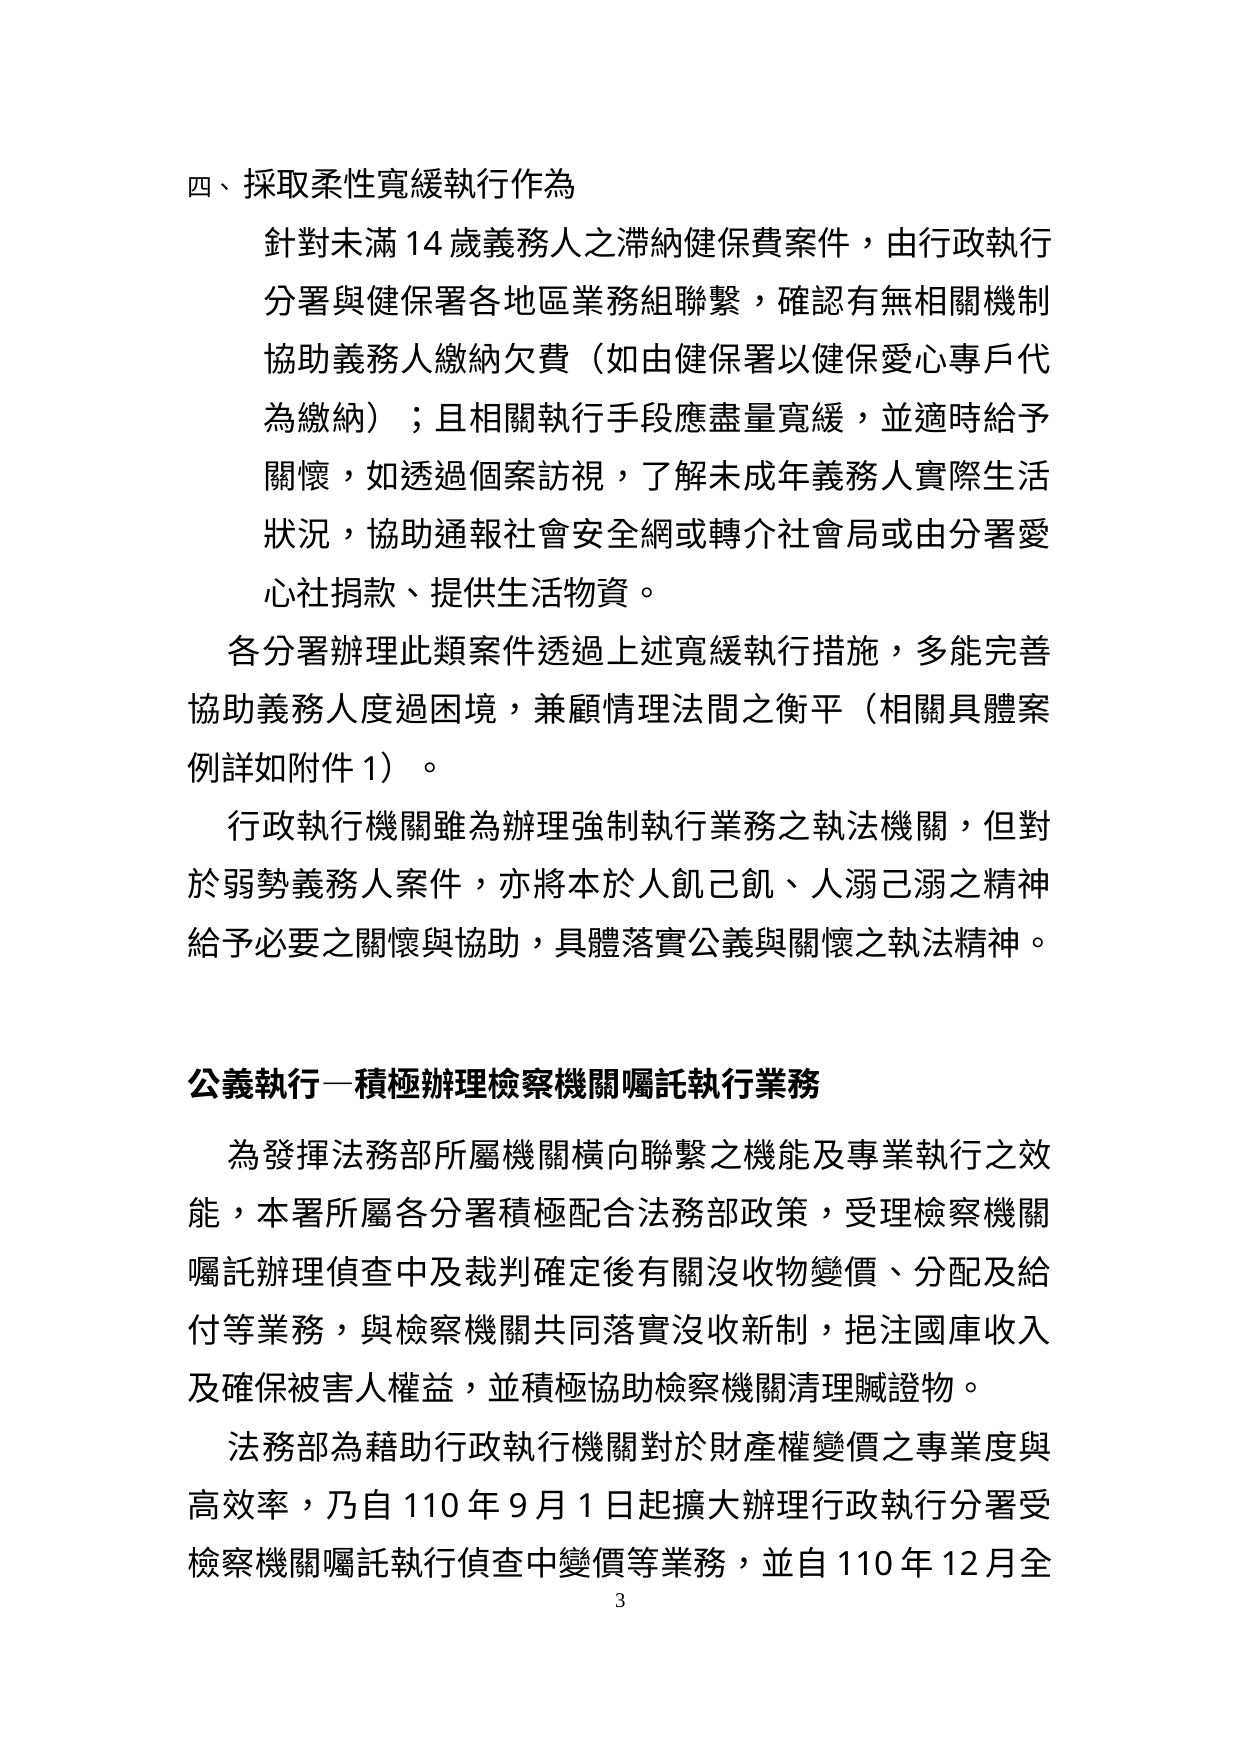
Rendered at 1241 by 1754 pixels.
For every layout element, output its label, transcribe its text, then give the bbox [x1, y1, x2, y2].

text 各分署辦理此類案件透過上述寬緩執行措施，多能完善協助義務人度過困境，兼顧情理法間之衡平（相關具體案例詳如附件1）。 [187, 617, 1053, 792]
text 為發揮法務部所屬機關橫向聯繫之機能及專業執行之效能，本署所屬各分署積極配合法務部政策，受理檢察機關囑託辦理偵查中及裁判確定後有關沒收物變價、分配及給付等業務，與檢察機關共同落實沒收新制，挹注國庫收入及確保被害人權益，並積極協助檢察機關清理贓證物。 [187, 1121, 1053, 1412]
text 公義執行—積極辦理檢察機關囑託執行業務 [187, 1050, 1053, 1108]
text 行政執行機關雖為辦理強制執行業務之執法機關，但對於弱勢義務人案件，亦將本於人飢己飢、人溺己溺之精神，給予必要之關懷與協助，具體落實公義與關懷之執法精神。 [187, 792, 1053, 967]
text 法務部為藉助行政執行機關對於財產權變價之專業度與高效率，乃自110年9月1日起擴大辦理行政執行分署受檢察機關囑託執行偵查中變價等業務，並自110年12月全面推行，發揮法務部檢察、行政執行兩大體系合作綜效。按依現行刑事訴訟法及檢察機關與行政執行機關辦理囑託業務聯繫要點等規定，檢察機關得囑託行政執行分署辦理「刑事訴訟法第141條偵查中得沒收或追徵之扣押物之變價」、「刑事訴訟法第473條第1項之變價、分配、給付」及「調查追徵財產或其他相關事項」。其中偵查中變價，係針對得沒收或追徵之扣押物，於有「喪失毀損、減低價值之虞」（例如：有保存期限之物品）或「不便保管、保管需費過鉅者」（例如：跑車、遊艇），得由檢察官於偵查終結前變價，保管其價金。自105年7月1日刑法沒收新制實施以來，各分署自107年起至111年5月13日止，累計辦理檢察機關囑託執行案件約196件，變價金額合計約新臺幣（下同）3億4,862萬餘元，協助確保犯罪不法所得之沒收，挹注國庫收入，並協助檢察機關清理贓證物，其中社會矚目之成功個案，著有成效（詳如附件2）。 [187, 1412, 1053, 1587]
list 採取柔性寬緩執行作為 [187, 150, 1053, 208]
text 針對未滿14歲義務人之滯納健保費案件，由行政執行分署與健保署各地區業務組聯繫，確認有無相關機制協助義務人繳納欠費（如由健保署以健保愛心專戶代為繳納）；且相關執行手段應盡量寬緩，並適時給予關懷，如透過個案訪視，了解未成年義務人實際生活狀況，協助通報社會安全網或轉介社會局或由分署愛心社捐款、提供生活物資。 [263, 208, 1053, 617]
